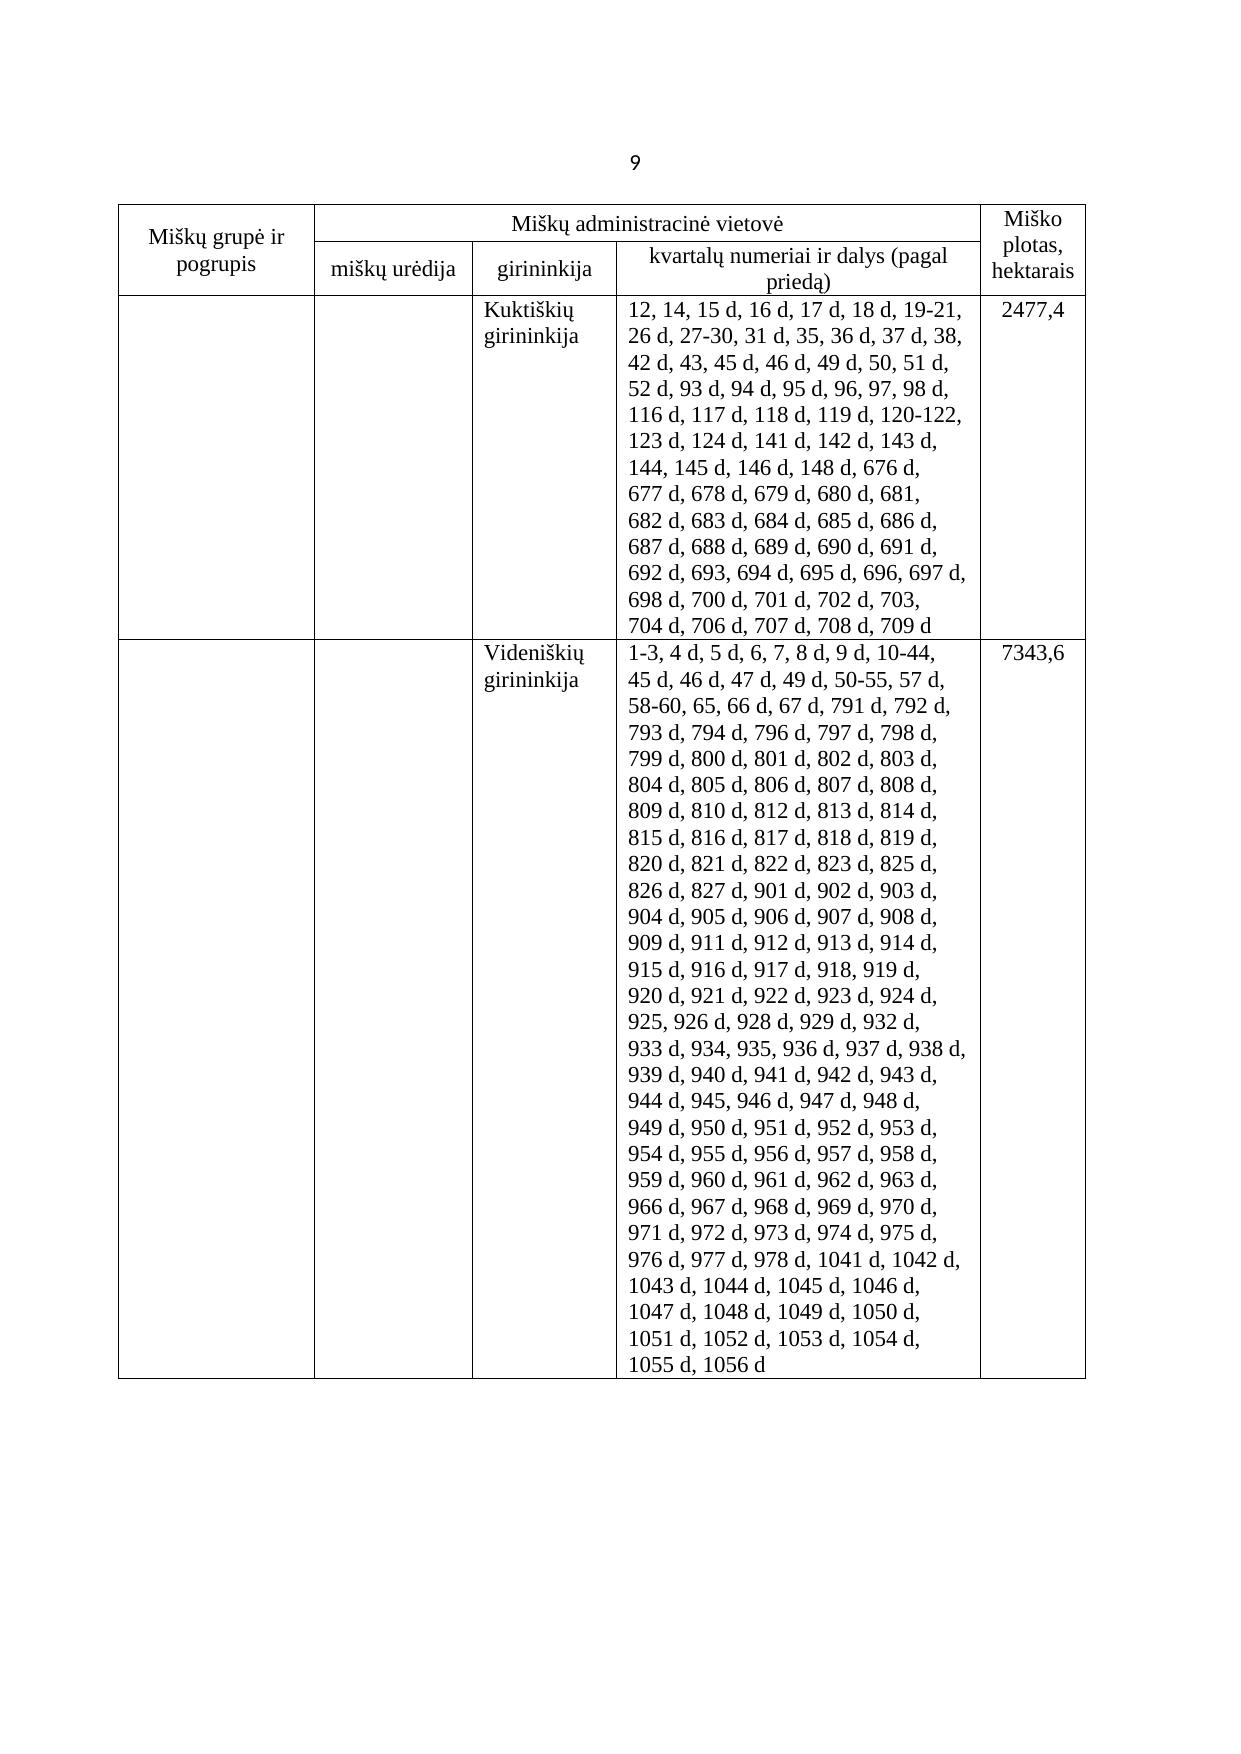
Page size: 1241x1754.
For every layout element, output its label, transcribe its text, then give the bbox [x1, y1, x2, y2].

table_cell [315, 296, 472, 638]
table_header Miško plotas, hektarais [981, 205, 1085, 295]
table_cell [119, 640, 314, 1377]
table_cell 12, 14, 15 d, 16 d, 17 d, 18 d, 19-21, 26 d, 27-30, 31 d, 35, 36 d, 37 d, 38, 42 d, 43, 45 d, 46 d, 49 d, 50, 51 d, 52 d, 93 d, 94 d, 95 d, 96, 97, 98 d, 116 d, 117 d, 118 d, 119 d, 120-122, 123 d, 124 d, 141 d, 142 d, 143 d, 144, 145 d, 146 d, 148 d, 676 d, 677 d, 678 d, 679 d, 680 d, 681, 682 d, 683 d, 684 d, 685 d, 686 d, 687 d, 688 d, 689 d, 690 d, 691 d, 692 d, 693, 694 d, 695 d, 696, 697 d, 698 d, 700 d, 701 d, 702 d, 703, 704 d, 706 d, 707 d, 708 d, 709 d [617, 296, 980, 638]
table_cell [119, 296, 314, 638]
table_cell 1-3, 4 d, 5 d, 6, 7, 8 d, 9 d, 10-44, 45 d, 46 d, 47 d, 49 d, 50-55, 57 d, 58-60, 65, 66 d, 67 d, 791 d, 792 d, 793 d, 794 d, 796 d, 797 d, 798 d, 799 d, 800 d, 801 d, 802 d, 803 d, 804 d, 805 d, 806 d, 807 d, 808 d, 809 d, 810 d, 812 d, 813 d, 814 d, 815 d, 816 d, 817 d, 818 d, 819 d, 820 d, 821 d, 822 d, 823 d, 825 d, 826 d, 827 d, 901 d, 902 d, 903 d, 904 d, 905 d, 906 d, 907 d, 908 d, 909 d, 911 d, 912 d, 913 d, 914 d, 915 d, 916 d, 917 d, 918, 919 d, 920 d, 921 d, 922 d, 923 d, 924 d, 925, 926 d, 928 d, 929 d, 932 d, 933 d, 934, 935, 936 d, 937 d, 938 d, 939 d, 940 d, 941 d, 942 d, 943 d, 944 d, 945, 946 d, 947 d, 948 d, 949 d, 950 d, 951 d, 952 d, 953 d, 954 d, 955 d, 956 d, 957 d, 958 d, 959 d, 960 d, 961 d, 962 d, 963 d, 966 d, 967 d, 968 d, 969 d, 970 d, 971 d, 972 d, 973 d, 974 d, 975 d, 976 d, 977 d, 978 d, 1041 d, 1042 d, 1043 d, 1044 d, 1045 d, 1046 d, 1047 d, 1048 d, 1049 d, 1050 d, 1051 d, 1052 d, 1053 d, 1054 d, 1055 d, 1056 d [617, 640, 980, 1377]
table_cell 7343,6 [981, 640, 1085, 1377]
table_cell Kuktiškių girininkija [473, 296, 616, 638]
table_cell miškų urėdija [315, 242, 472, 295]
table_cell kvartalų numeriai ir dalys (pagal priedą) [617, 242, 980, 295]
table_cell Videniškių girininkija [473, 640, 616, 1377]
table_cell girininkija [473, 242, 616, 295]
table_cell [315, 640, 472, 1377]
table_header Miškų grupė ir pogrupis [119, 205, 314, 295]
table_cell 2477,4 [981, 296, 1085, 638]
table_header Miškų administracinė vietovė [315, 205, 980, 241]
